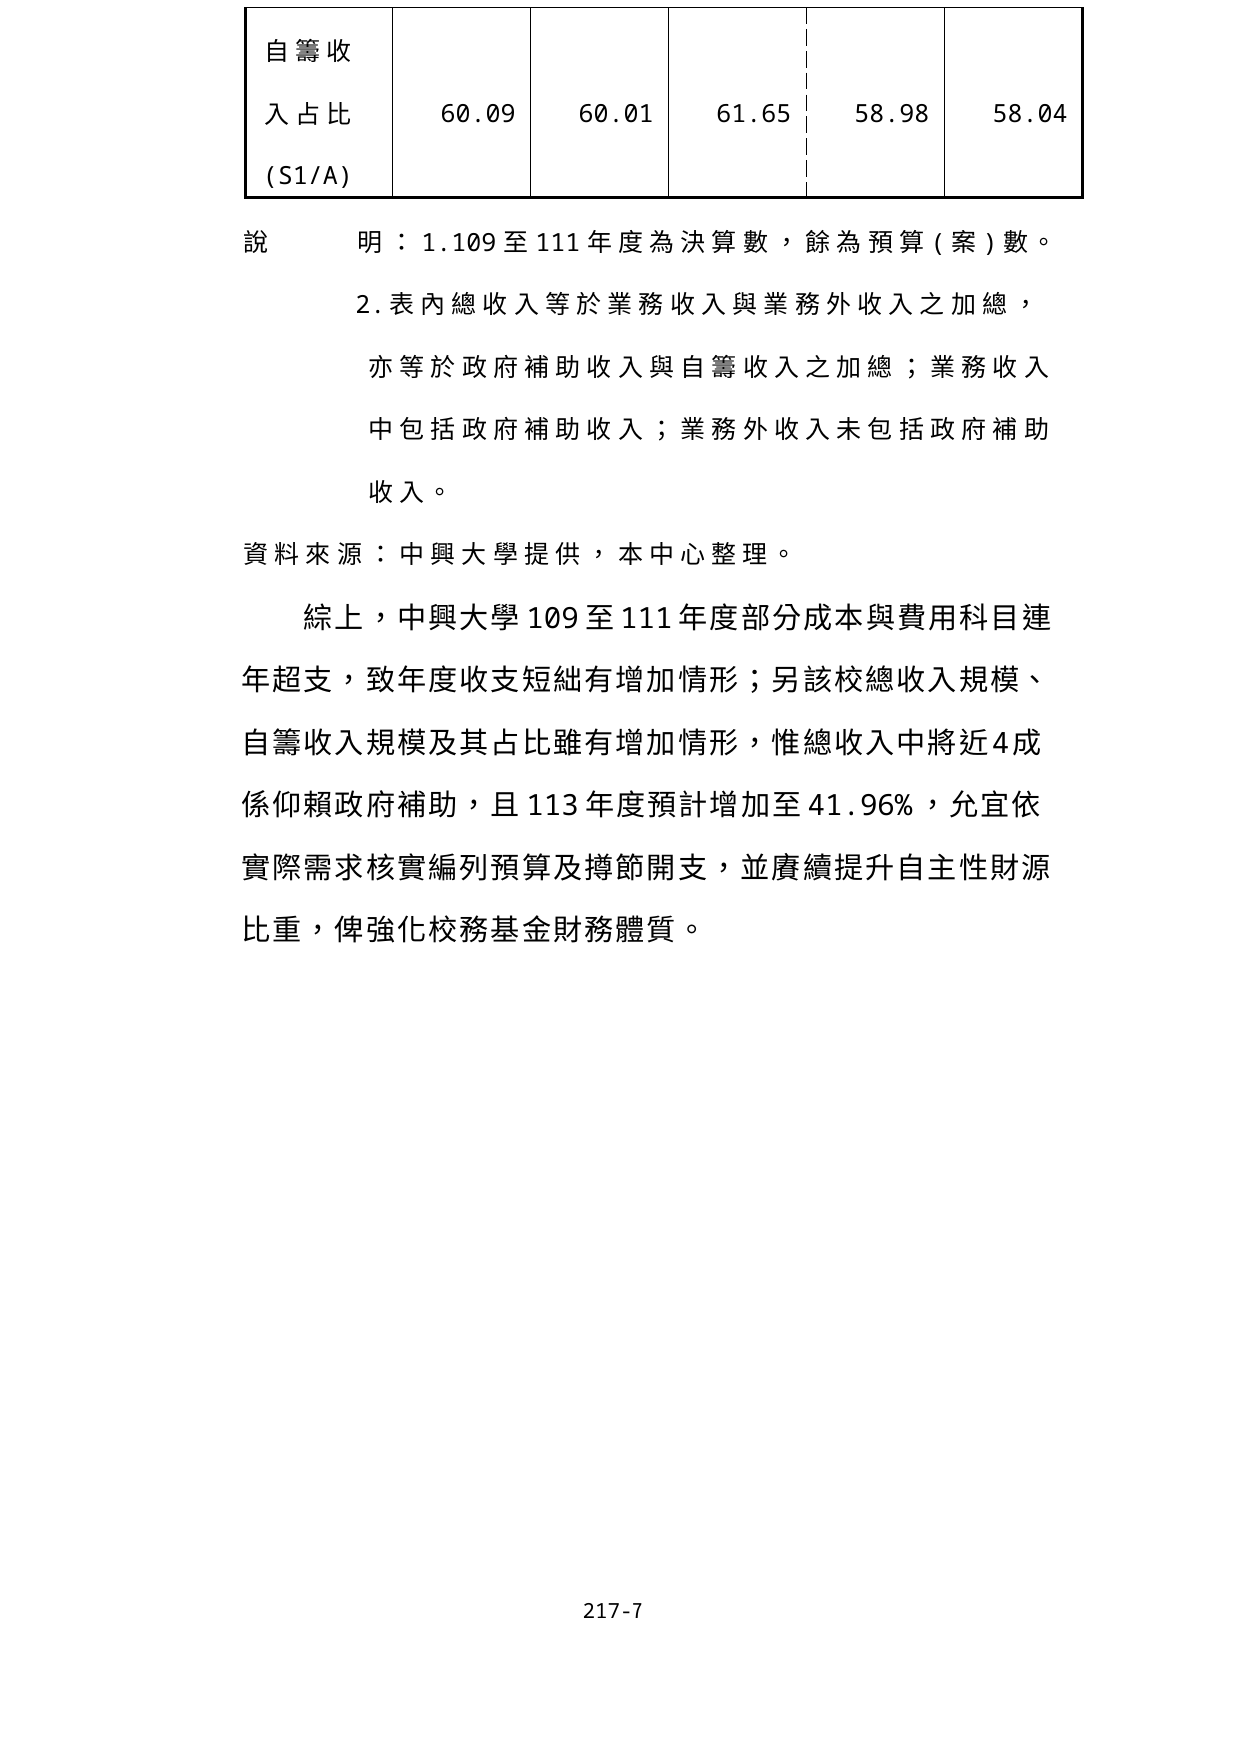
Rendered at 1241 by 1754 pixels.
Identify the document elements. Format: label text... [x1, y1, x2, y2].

table_cell 60.01 [531, 8, 668, 196]
table_cell 61.65 [669, 8, 807, 196]
table_cell 58.98 [807, 8, 944, 196]
table_cell 58.04 [945, 8, 1081, 196]
table_cell 60.09 [393, 8, 530, 196]
text 說 明：1.109至111年度為決算數，餘為預算(案)數。 [177, 199, 1063, 261]
text 綜上，中興大學109至111年度部分成本與費用科目連年超支，致年度收支短絀有增加情形；另該校總收入規模、自籌收入規模及其占比雖有增加情形，惟總收入中將近4成係仰賴政府補助，且113年度預計增加至41.96%，允宜依實際需求核實編列預算及撙節開支，並賡續提升自主性財源比重，俾強化校務基金財務體質。 [236, 574, 1063, 949]
table_cell 自籌收入占比(S1/A) [247, 8, 392, 196]
text 2.表內總收入等於業務收入與業務外收入之加總，亦等於政府補助收入與自籌收入之加總；業務收入中包括政府補助收入；業務外收入未包括政府補助收入。 [351, 261, 1063, 511]
text 資料來源：中興大學提供，本中心整理。 [177, 511, 1063, 574]
